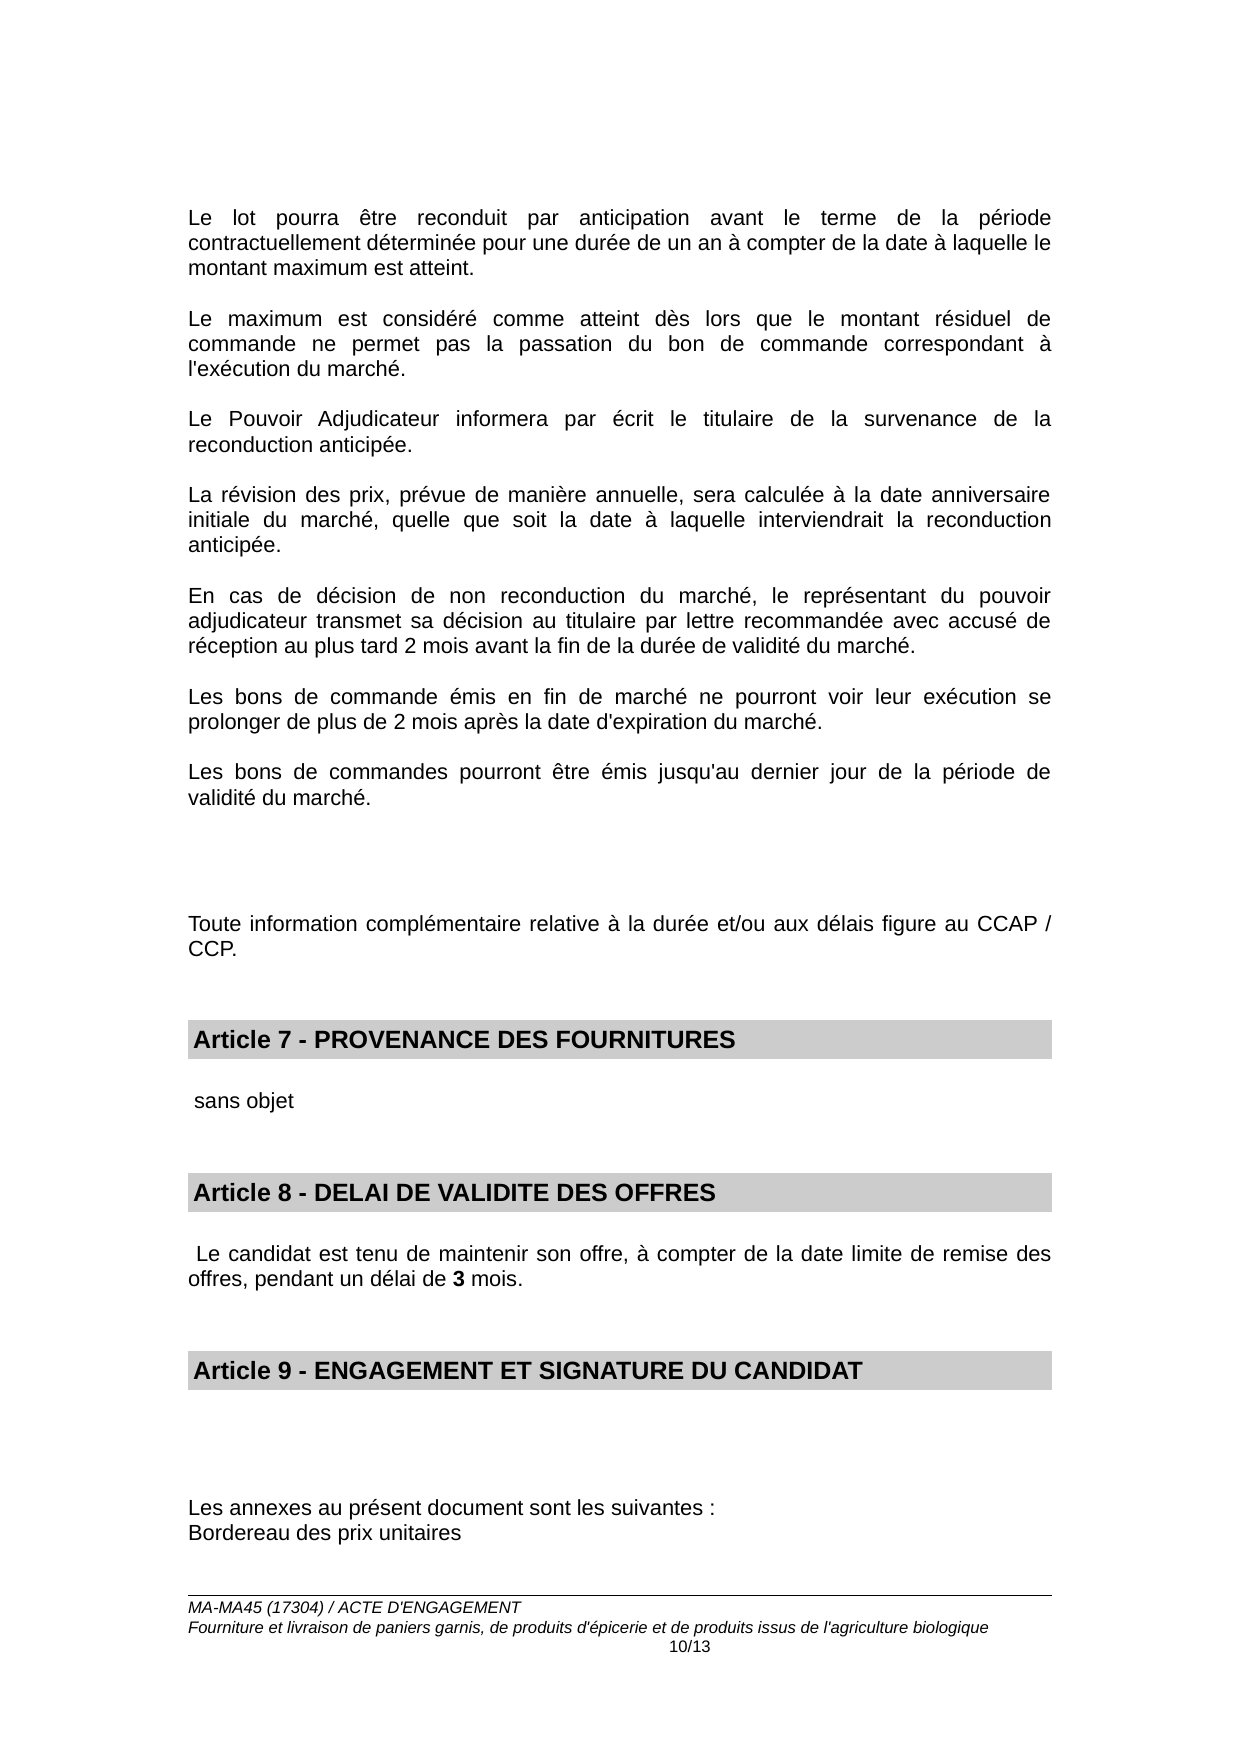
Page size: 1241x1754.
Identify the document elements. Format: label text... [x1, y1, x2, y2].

text En cas de décision de non reconduction du marché, le représentant du pouvoir adjudicateur transmet sa décision au titulaire par lettre recommandée avec accusé de réception au plus tard 2 mois avant la fin de la durée de validité du marché. [188, 583, 1052, 658]
text Les bons de commandes pourront être émis jusqu'au dernier jour de la période de validité du marché. [188, 759, 1052, 809]
text Le Pouvoir Adjudicateur informera par écrit le titulaire de la survenance de la reconduction anticipée. [188, 406, 1052, 457]
text Les bons de commande émis en fin de marché ne pourront voir leur exécution se prolonger de plus de 2 mois après la date d'expiration du marché. [188, 683, 1052, 734]
text Le maximum est considéré comme atteint dès lors que le montant résiduel de commande ne permet pas la passation du bon de commande correspondant à l'exécution du marché. [188, 305, 1052, 381]
text Les annexes au présent document sont les suivantes : [188, 1494, 1052, 1520]
text Bordereau des prix unitaires [188, 1520, 1052, 1545]
text Le lot pourra être reconduit par anticipation avant le terme de la période contractuellement déterminée pour une durée de un an à compter de la date à laquelle le montant maximum est atteint. [188, 204, 1052, 280]
text sans objet [188, 1088, 1052, 1113]
text La révision des prix, prévue de manière annuelle, sera calculée à la date anniversaire initiale du marché, quelle que soit la date à laquelle interviendrait la reconduction anticipée. [188, 482, 1052, 557]
subtitle PROVENANCE DES FOURNITURES [190, 1022, 1050, 1057]
text Le candidat est tenu de maintenir son offre, à compter de la date limite de remise des offres, pendant un délai de 3 mois. [188, 1241, 1052, 1291]
subtitle DELAI DE VALIDITE DES OFFRES [190, 1175, 1050, 1209]
subtitle ENGAGEMENT ET SIGNATURE DU CANDIDAT [190, 1353, 1050, 1387]
text Toute information complémentaire relative à la durée et/ou aux délais figure au CCAP / CCP. [188, 910, 1052, 961]
